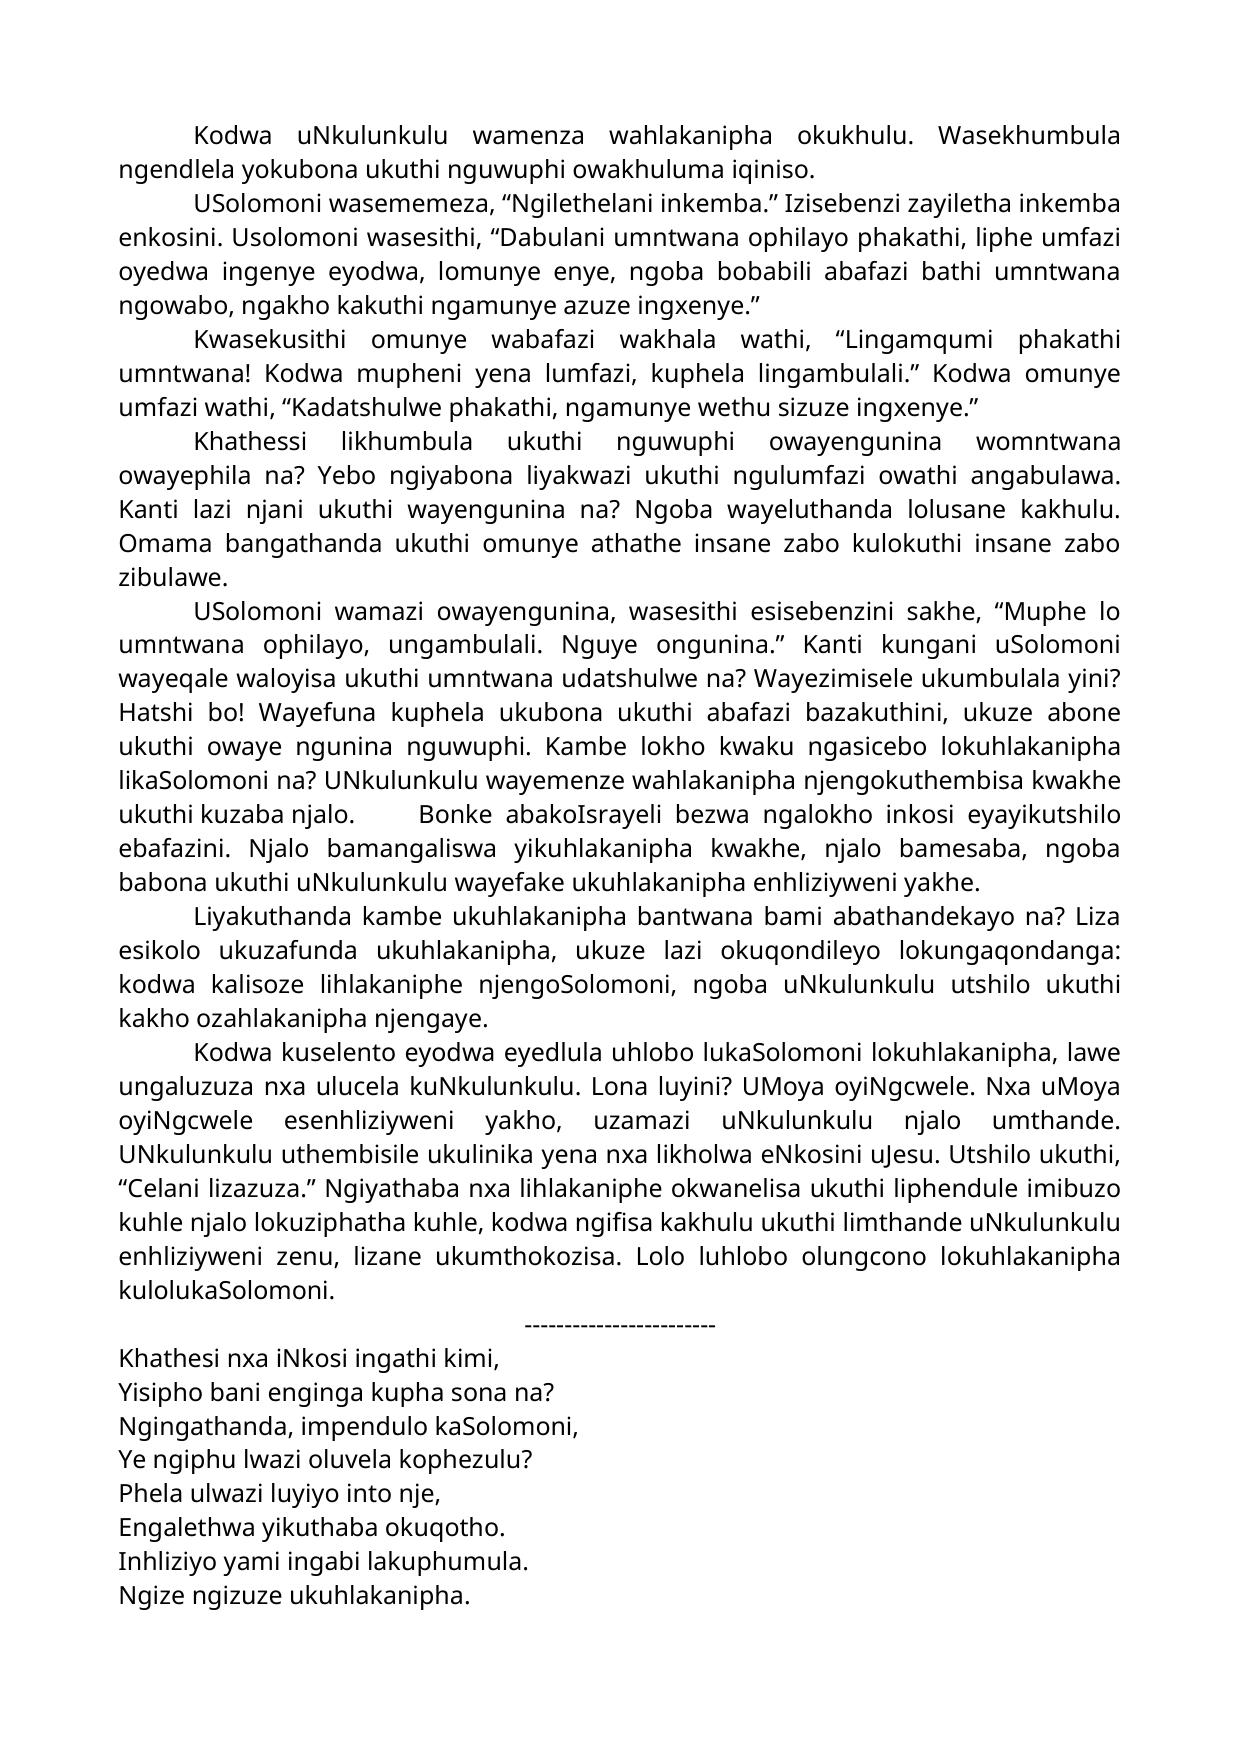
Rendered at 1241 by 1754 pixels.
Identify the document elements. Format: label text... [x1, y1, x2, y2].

text Inhliziyo yami ingabi lakuphumula. [118, 1544, 1122, 1578]
text Khathessi likhumbula ukuthi nguwuphi owayengunina womntwana owayephila na? Yebo ngiyabona liyakwazi ukuthi ngulumfazi owathi angabulawa. Kanti lazi njani ukuthi wayengunina na? Ngoba wayeluthanda lolusane kakhulu. Omama bangathanda ukuthi omunye athathe insane zabo kulokuthi insane zabo zibulawe. [118, 424, 1122, 593]
text Khathesi nxa iNkosi ingathi kimi, [118, 1341, 1122, 1374]
text Yisipho bani enginga kupha sona na? [118, 1374, 1122, 1408]
text USolomoni wamazi owayengunina, wasesithi esisebenzini sakhe, “Muphe lo umntwana ophilayo, ungambulali. Nguye ongunina.” Kanti kungani uSolomoni wayeqale waloyisa ukuthi umntwana udatshulwe na? Wayezimisele ukumbulala yini? Hatshi bo! Wayefuna kuphela ukubona ukuthi abafazi bazakuthini, ukuze abone ukuthi owaye ngunina nguwuphi. Kambe lokho kwaku ngasicebo lokuhlakanipha likaSolomoni na? UNkulunkulu wayemenze wahlakanipha njengokuthembisa kwakhe ukuthi kuzaba njalo. Bonke abakoIsrayeli bezwa ngalokho inkosi eyayikutshilo ebafazini. Njalo bamangaliswa yikuhlakanipha kwakhe, njalo bamesaba, ngoba babona ukuthi uNkulunkulu wayefake ukuhlakanipha enhliziyweni yakhe. [118, 593, 1122, 899]
text Ngize ngizuze ukuhlakanipha. [118, 1578, 1122, 1612]
text Kwasekusithi omunye wabafazi wakhala wathi, “Lingamqumi phakathi umntwana! Kodwa mupheni yena lumfazi, kuphela lingambulali.” Kodwa omunye umfazi wathi, “Kadatshulwe phakathi, ngamunye wethu sizuze ingxenye.” [118, 322, 1122, 424]
text Engalethwa yikuthaba okuqotho. [118, 1510, 1122, 1544]
text Ngingathanda, impendulo kaSolomoni, [118, 1408, 1122, 1442]
text ------------------------ [118, 1307, 1122, 1341]
text Liyakuthanda kambe ukuhlakanipha bantwana bami abathandekayo na? Liza esikolo ukuzafunda ukuhlakanipha, ukuze lazi okuqondileyo lokungaqondanga: kodwa kalisoze lihlakaniphe njengoSolomoni, ngoba uNkulunkulu utshilo ukuthi kakho ozahlakanipha njengaye. [118, 899, 1122, 1035]
text Phela ulwazi luyiyo into nje, [118, 1476, 1122, 1510]
text Kodwa uNkulunkulu wamenza wahlakanipha okukhulu. Wasekhumbula ngendlela yokubona ukuthi nguwuphi owakhuluma iqiniso. [118, 118, 1122, 186]
text Ye ngiphu lwazi oluvela kophezulu? [118, 1442, 1122, 1476]
text Kodwa kuselento eyodwa eyedlula uhlobo lukaSolomoni lokuhlakanipha, lawe ungaluzuza nxa ulucela kuNkulunkulu. Lona luyini? UMoya oyiNgcwele. Nxa uMoya oyiNgcwele esenhliziyweni yakho, uzamazi uNkulunkulu njalo umthande. UNkulunkulu uthembisile ukulinika yena nxa likholwa eNkosini uJesu. Utshilo ukuthi, “Celani lizazuza.” Ngiyathaba nxa lihlakaniphe okwanelisa ukuthi liphendule imibuzo kuhle njalo lokuziphatha kuhle, kodwa ngifisa kakhulu ukuthi limthande uNkulunkulu enhliziyweni zenu, lizane ukumthokozisa. Lolo luhlobo olungcono lokuhlakanipha kulolukaSolomoni. [118, 1035, 1122, 1307]
text USolomoni wasememeza, “Ngilethelani inkemba.” Izisebenzi zayiletha inkemba enkosini. Usolomoni wasesithi, “Dabulani umntwana ophilayo phakathi, liphe umfazi oyedwa ingenye eyodwa, lomunye enye, ngoba bobabili abafazi bathi umntwana ngowabo, ngakho kakuthi ngamunye azuze ingxenye.” [118, 186, 1122, 322]
